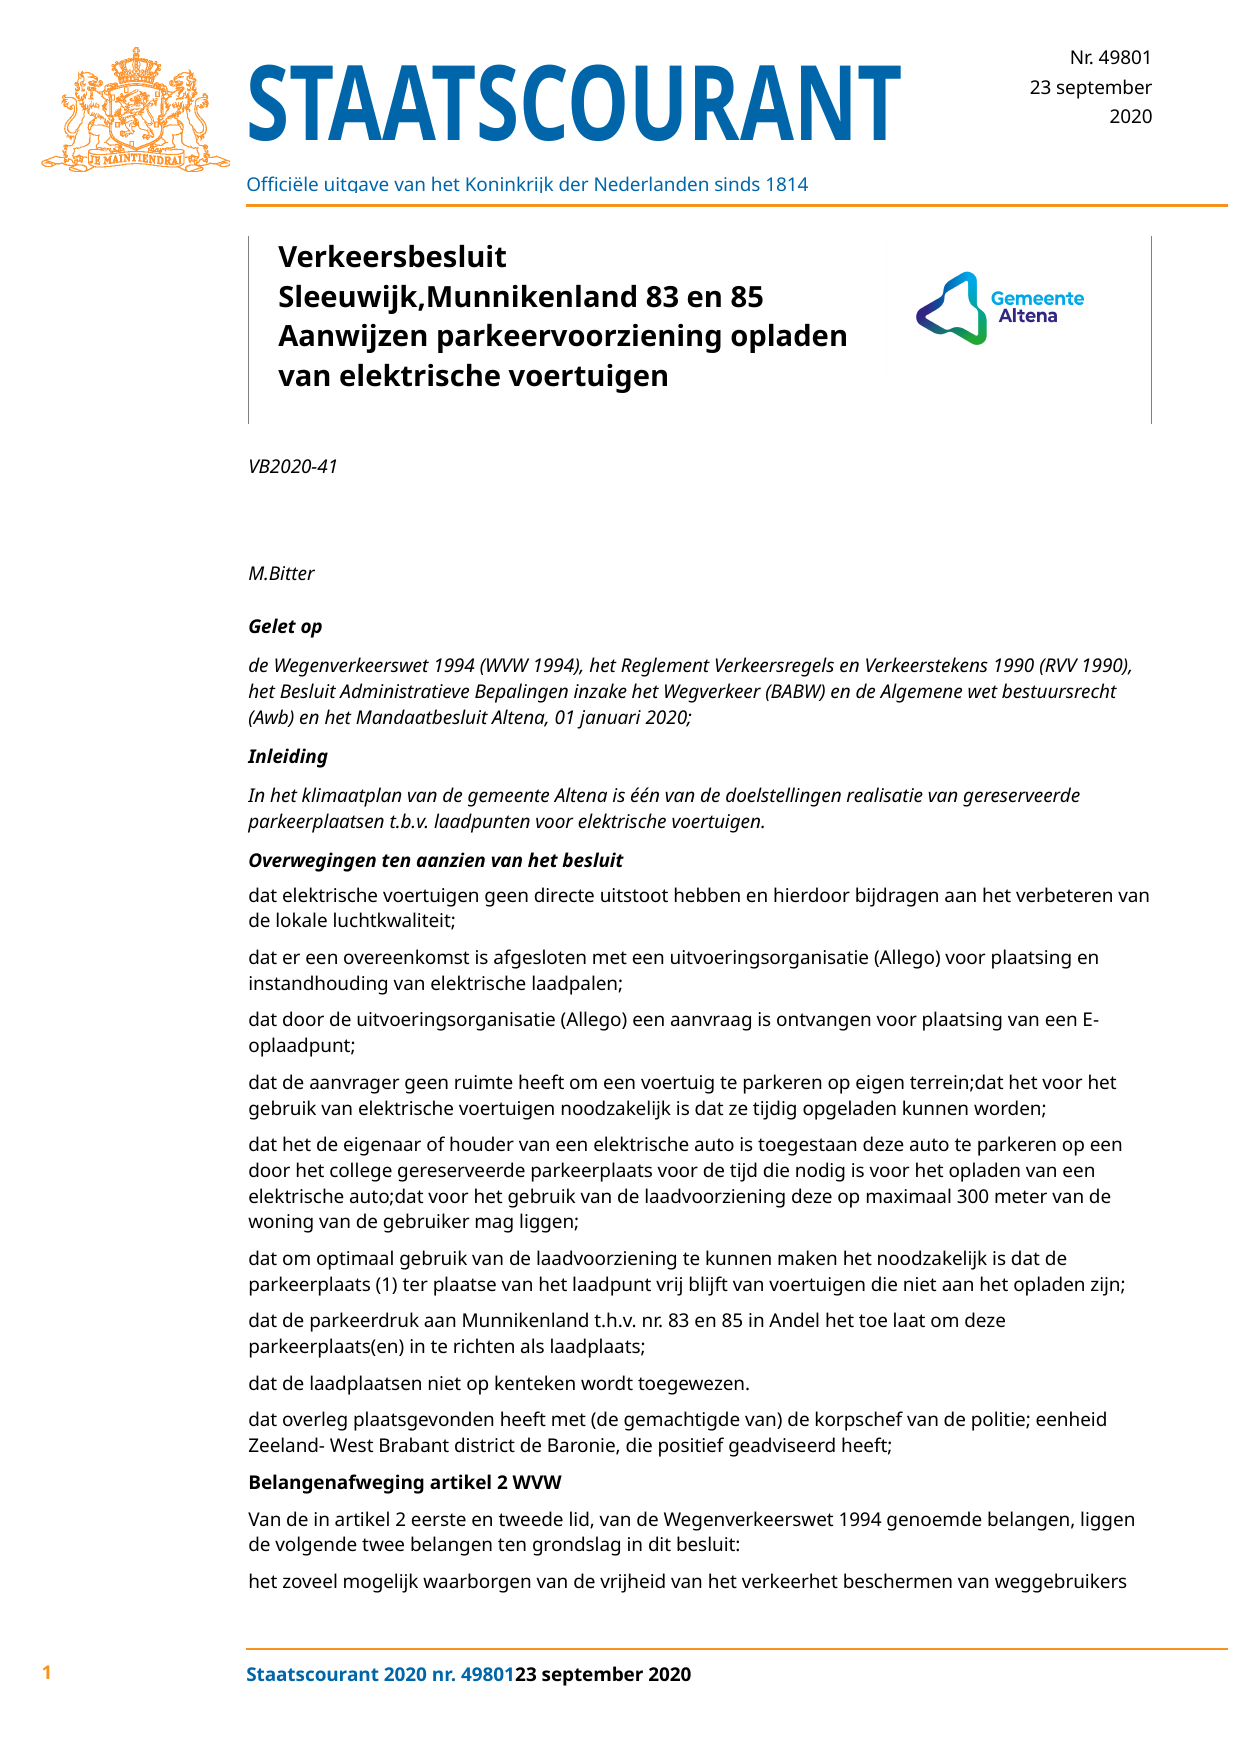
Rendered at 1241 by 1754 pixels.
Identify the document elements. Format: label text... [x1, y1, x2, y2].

text dat er een overeenkomst is afgesloten met een uitvoeringsorganisatie (Allego) voor plaatsing en instandhouding van elektrische laadpalen; [248, 944, 1152, 996]
text dat overleg plaatsgevonden heeft met (de gemachtigde van) de korpschef van de politie; eenheid Zeeland- West Brabant district de Baronie, die positief geadviseerd heeft; [248, 1407, 1152, 1458]
text dat om optimaal gebruik van de laadvoorziening te kunnen maken het noodzakelijk is dat de parkeerplaats (1) ter plaatse van het laadpunt vrij blijft van voertuigen die niet aan het opladen zijn; [248, 1245, 1152, 1297]
text Belangenafweging artikel 2 WVW [248, 1469, 1152, 1495]
text M.Bitter [248, 561, 1152, 586]
text dat het de eigenaar of houder van een elektrische auto is toegestaan deze auto te parkeren op een door het college gereserveerde parkeerplaats voor de tijd die nodig is voor het opladen van een elektrische auto;dat voor het gebruik van de laadvoorziening deze op maximaal 300 meter van de woning van de gebruiker mag liggen; [248, 1131, 1152, 1234]
text de Wegenverkeerswet 1994 (WVW 1994), het Reglement Verkeersregels en Verkeerstekens 1990 (RVV 1990), het Besluit Administratieve Bepalingen inzake het Wegverkeer (BABW) en de Algemene wet bestuursrecht (Awb) en het Mandaatbesluit Altena, 01 januari 2020; [248, 653, 1152, 730]
text VB2020-41 [248, 454, 1152, 479]
text dat elektrische voertuigen geen directe uitstoot hebben en hierdoor bijdragen aan het verbeteren van de lokale luchtkwaliteit; [248, 882, 1152, 933]
picture [41, 47, 231, 172]
text dat door de uitvoeringsorganisatie (Allego) een aanvraag is ontvangen voor plaatsing van een E-oplaadpunt; [248, 1007, 1152, 1058]
text In het klimaatplan van de gemeente Altena is één van de doelstellingen realisatie van gereserveerde parkeerplaatsen t.b.v. laadpunten voor elektrische voertuigen. [248, 783, 1152, 834]
text dat de laadplaatsen niet op kenteken wordt toegewezen. [248, 1370, 1152, 1396]
text dat de aanvrager geen ruimte heeft om een voertuig te parkeren op eigen terrein;dat het voor het gebruik van elektrische voertuigen noodzakelijk is dat ze tijdig opgeladen kunnen worden; [248, 1069, 1152, 1120]
picture [882, 236, 1119, 381]
text het zoveel mogelijk waarborgen van de vrijheid van het verkeerhet beschermen van weggebruikers [248, 1568, 1152, 1594]
text dat de parkeerdruk aan Munnikenland t.h.v. nr. 83 en 85 in Andel het toe laat om deze parkeerplaats(en) in te richten als laadplaats; [248, 1308, 1152, 1359]
table_header Verkeersbesluit Sleeuwijk,Munnikenland 83 en 85 Aanwijzen parkeervoorziening opladen van elektrische voertuigen [249, 236, 850, 424]
text Overwegingen ten aanzien van het besluit [248, 848, 1152, 873]
text Inleiding [248, 743, 1152, 769]
table_header [850, 236, 1151, 424]
text Gelet op [248, 613, 1152, 639]
text Van de in artikel 2 eerste en tweede lid, van de Wegenverkeerswet 1994 genoemde belangen, liggen de volgende twee belangen ten grondslag in dit besluit: [248, 1506, 1152, 1557]
